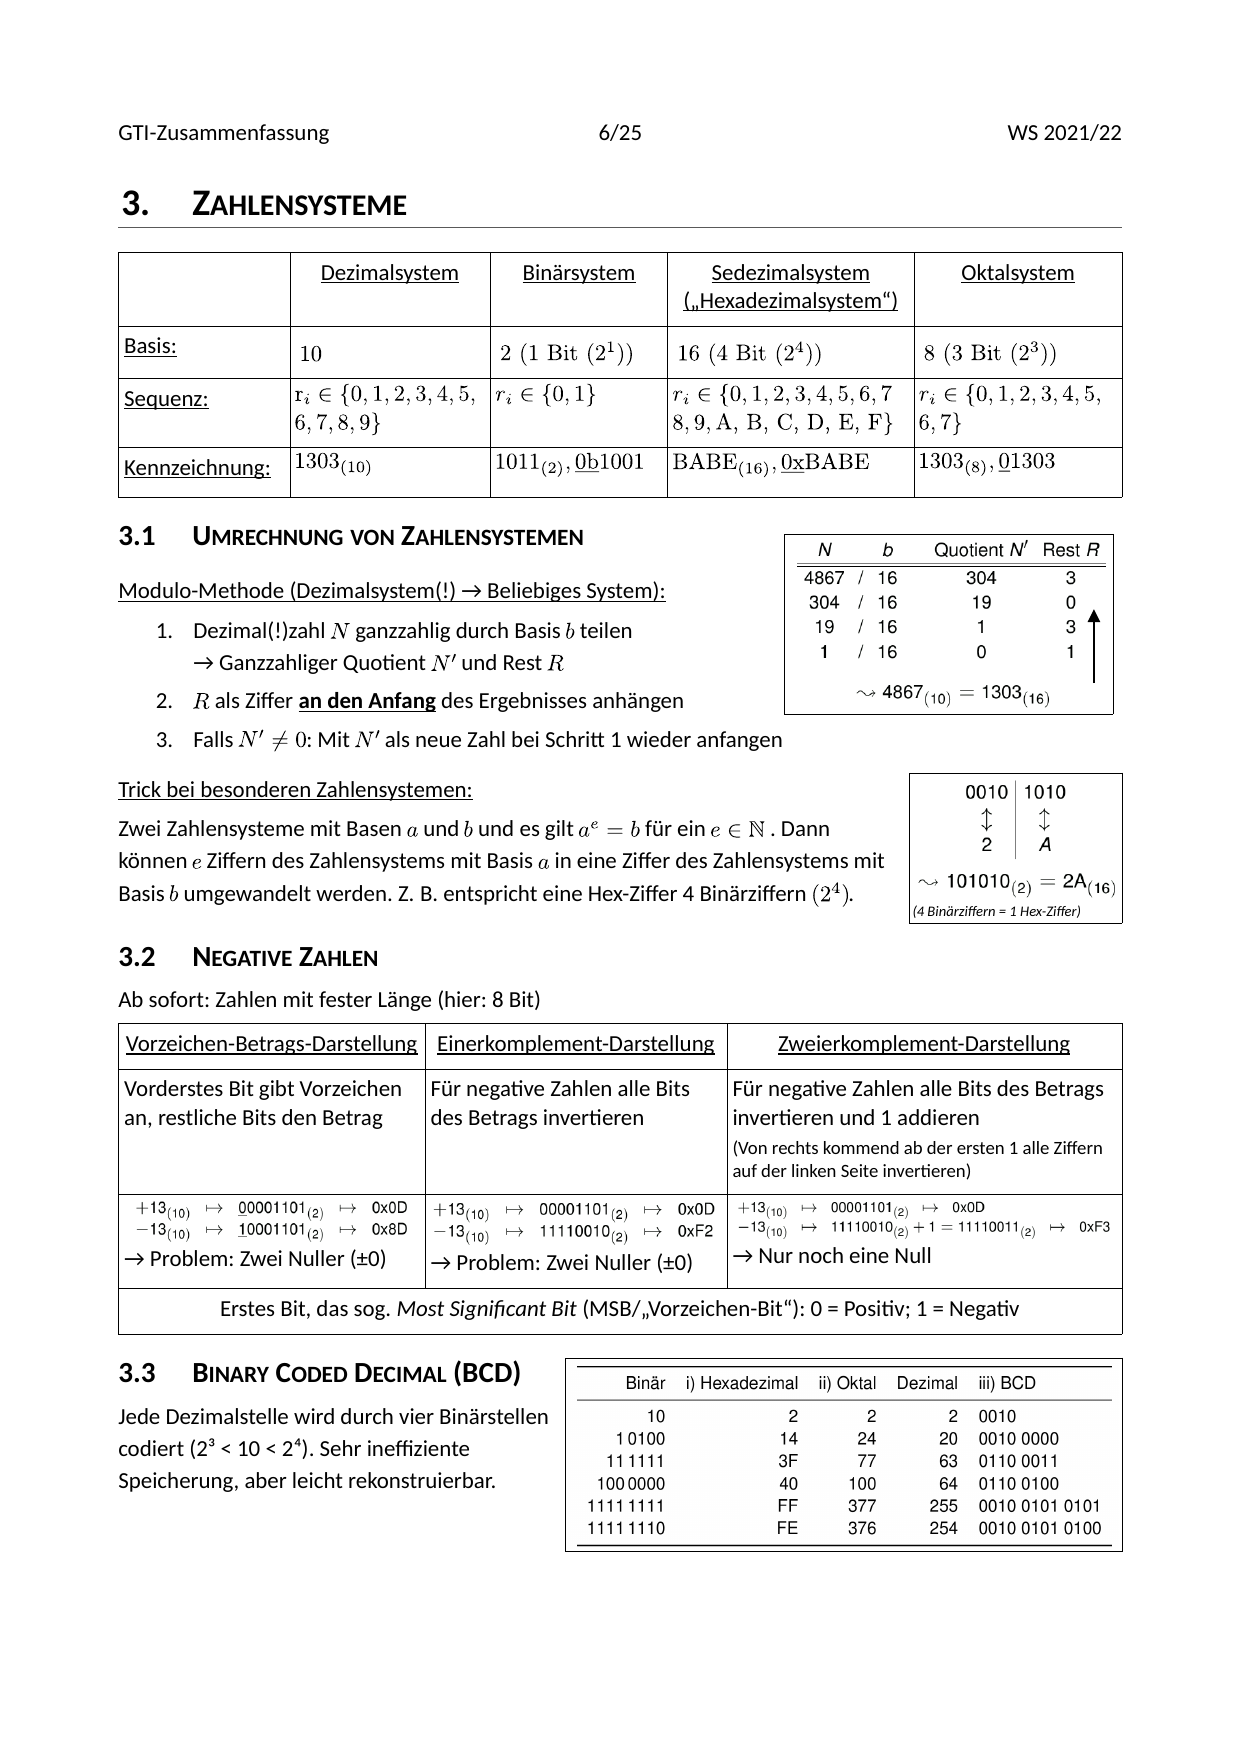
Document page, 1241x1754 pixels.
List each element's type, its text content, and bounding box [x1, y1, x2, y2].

table_header Vorzeichen-Betrags-Darstellung [119, 1024, 425, 1069]
list Dezimal(!)zahl ganzzahlig durch Basis teilen → Ganzzahliger Quotient und Rest [156, 616, 784, 677]
subtitle Umrechnung von Zahlensystemen [118, 517, 1122, 553]
text (4 Binärziffern = 1 Hex-Ziffer) [912, 903, 1119, 920]
list als Ziffer an den Anfang des Ergebnisses anhängen [156, 687, 784, 715]
table_header Einerkomplement-Darstellung [426, 1024, 727, 1069]
table_header Binärsystem [491, 253, 667, 326]
table_header Dezimalsystem [291, 253, 490, 326]
subtitle [910, 774, 1122, 923]
picture [568, 1360, 1119, 1549]
list Falls : Mit als neue Zahl bei Schritt 1 wieder anfangen [156, 725, 1122, 753]
table_cell [668, 448, 914, 497]
table_cell [915, 448, 1122, 497]
table_cell [668, 327, 914, 378]
table_cell Vorderstes Bit gibt Vorzeichen an, restliche Bits den Betrag [119, 1070, 425, 1194]
table_cell → Problem: Zwei Nuller (±0) [119, 1195, 425, 1288]
picture [430, 1200, 720, 1249]
table_header Sedezimalsystem („Hexadezimalsystem“) [668, 253, 914, 326]
text Jede Dezimalstelle wird durch vier Binärstellen codiert (2³ < 10 < 2⁴). Sehr ineffiziente Speicherung, aber leicht rekonstruierbar. [118, 1402, 565, 1494]
picture [737, 1200, 1112, 1242]
table_header Oktalsystem [915, 253, 1122, 326]
table_header Zweierkomplement-Darstellung [728, 1024, 1122, 1069]
picture [131, 1200, 412, 1244]
subtitle Negative Zahlen [118, 938, 1122, 973]
subtitle Binary Coded Decimal (BCD) [118, 1354, 1122, 1390]
table_cell [291, 448, 490, 497]
table_header [119, 253, 290, 326]
table_cell [915, 379, 1122, 447]
table_cell [491, 327, 667, 378]
table_cell Sequenz: [119, 379, 290, 447]
text Ab sofort: Zahlen mit fester Länge (hier: 8 Bit) [118, 985, 1122, 1013]
table_cell → Problem: Zwei Nuller (±0) [426, 1195, 727, 1288]
subtitle Trick bei besonderen Zahlensystemen: [118, 775, 909, 803]
table_cell [668, 379, 914, 447]
table_cell Kennzeichnung: [119, 448, 290, 497]
table_cell Für negative Zahlen alle Bits des Betrags invertieren [426, 1070, 727, 1194]
table_cell [491, 379, 667, 447]
table_cell Erstes Bit, das sog. Most Significant Bit (MSB/„Vorzeichen-Bit“): 0 = Positiv; 1 = Negativ [119, 1289, 1122, 1334]
text Zwei Zahlensysteme mit Basen und und es gilt für ein . Dann können Ziffern des Zahlensystems mit Basis in eine Ziffer des Zahlensystems mit Basis umgewandelt werden. Z. B. entspricht eine Hex-Ziffer 4 Binärziffern . [118, 814, 909, 907]
table_cell → Nur noch eine Null [728, 1195, 1122, 1288]
picture [912, 775, 1119, 903]
table_cell Für negative Zahlen alle Bits des Betrags invertieren und 1 addieren (Von rechts kommend ab der ersten 1 alle Ziffern auf der linken Seite invertieren) [728, 1070, 1122, 1194]
table_cell [291, 379, 490, 447]
picture [787, 537, 1110, 712]
table_cell [491, 448, 667, 497]
table_cell [915, 327, 1122, 378]
table_cell Basis: [119, 327, 290, 378]
subtitle [566, 1359, 1122, 1551]
subtitle [785, 535, 1113, 714]
table_cell [291, 327, 490, 378]
subtitle Modulo-Methode (Dezimalsystem(!) → Beliebiges System): [118, 577, 784, 604]
subtitle Zahlensysteme [118, 176, 1122, 227]
